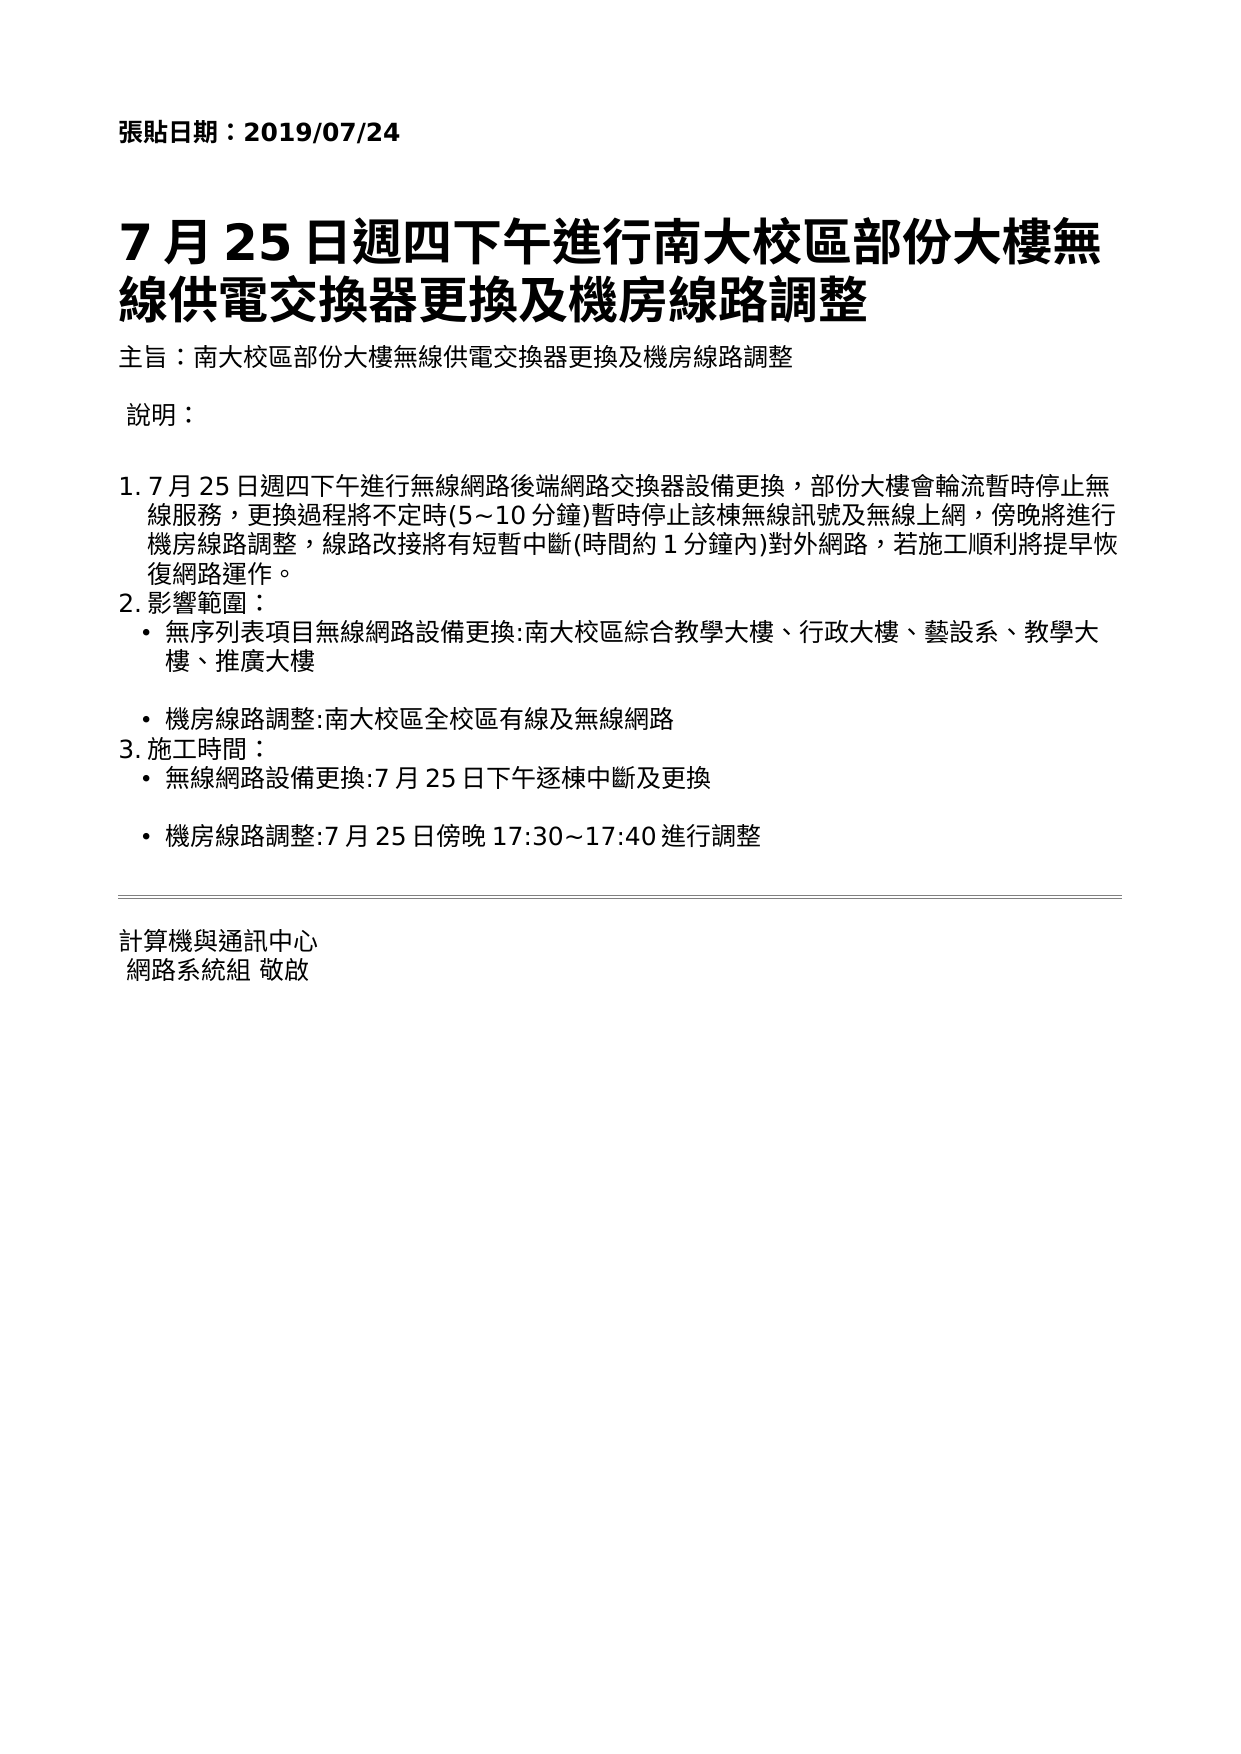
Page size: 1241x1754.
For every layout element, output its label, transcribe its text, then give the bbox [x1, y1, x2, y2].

list 機房線路調整:7月25日傍晚17:30~17:40進行調整 [142, 822, 1122, 852]
subtitle 7月25日週四下午進行南大校區部份大樓無線供電交換器更換及機房線路調整 [118, 214, 1122, 330]
list 7月25日週四下午進行無線網路後端網路交換器設備更換，部份大樓會輪流暫時停止無線服務，更換過程將不定時(5~10分鐘)暫時停止該棟無線訊號及無線上網，傍晚將進行機房線路調整，線路改接將有短暫中斷(時間約1分鐘內)對外網路，若施工順利將提早恢復網路運作。 [118, 472, 1122, 589]
list 施工時間： [118, 735, 1122, 764]
list 機房線路調整:南大校區全校區有線及無線網路 [142, 706, 1122, 735]
list 無序列表項目無線網路設備更換:南大校區綜合教學大樓、行政大樓、藝設系、教學大樓、推廣大樓 [142, 618, 1122, 706]
list 無線網路設備更換:7月25日下午逐棟中斷及更換 [142, 764, 1122, 822]
text 主旨：南大校區部份大樓無線供電交換器更換及機房線路調整 說明： [118, 343, 1122, 430]
text 張貼日期：2019/07/24 [118, 118, 1122, 176]
text 計算機與通訊中心 網路系統組 敬啟 [118, 927, 1122, 986]
list 影響範圍： [118, 589, 1122, 618]
